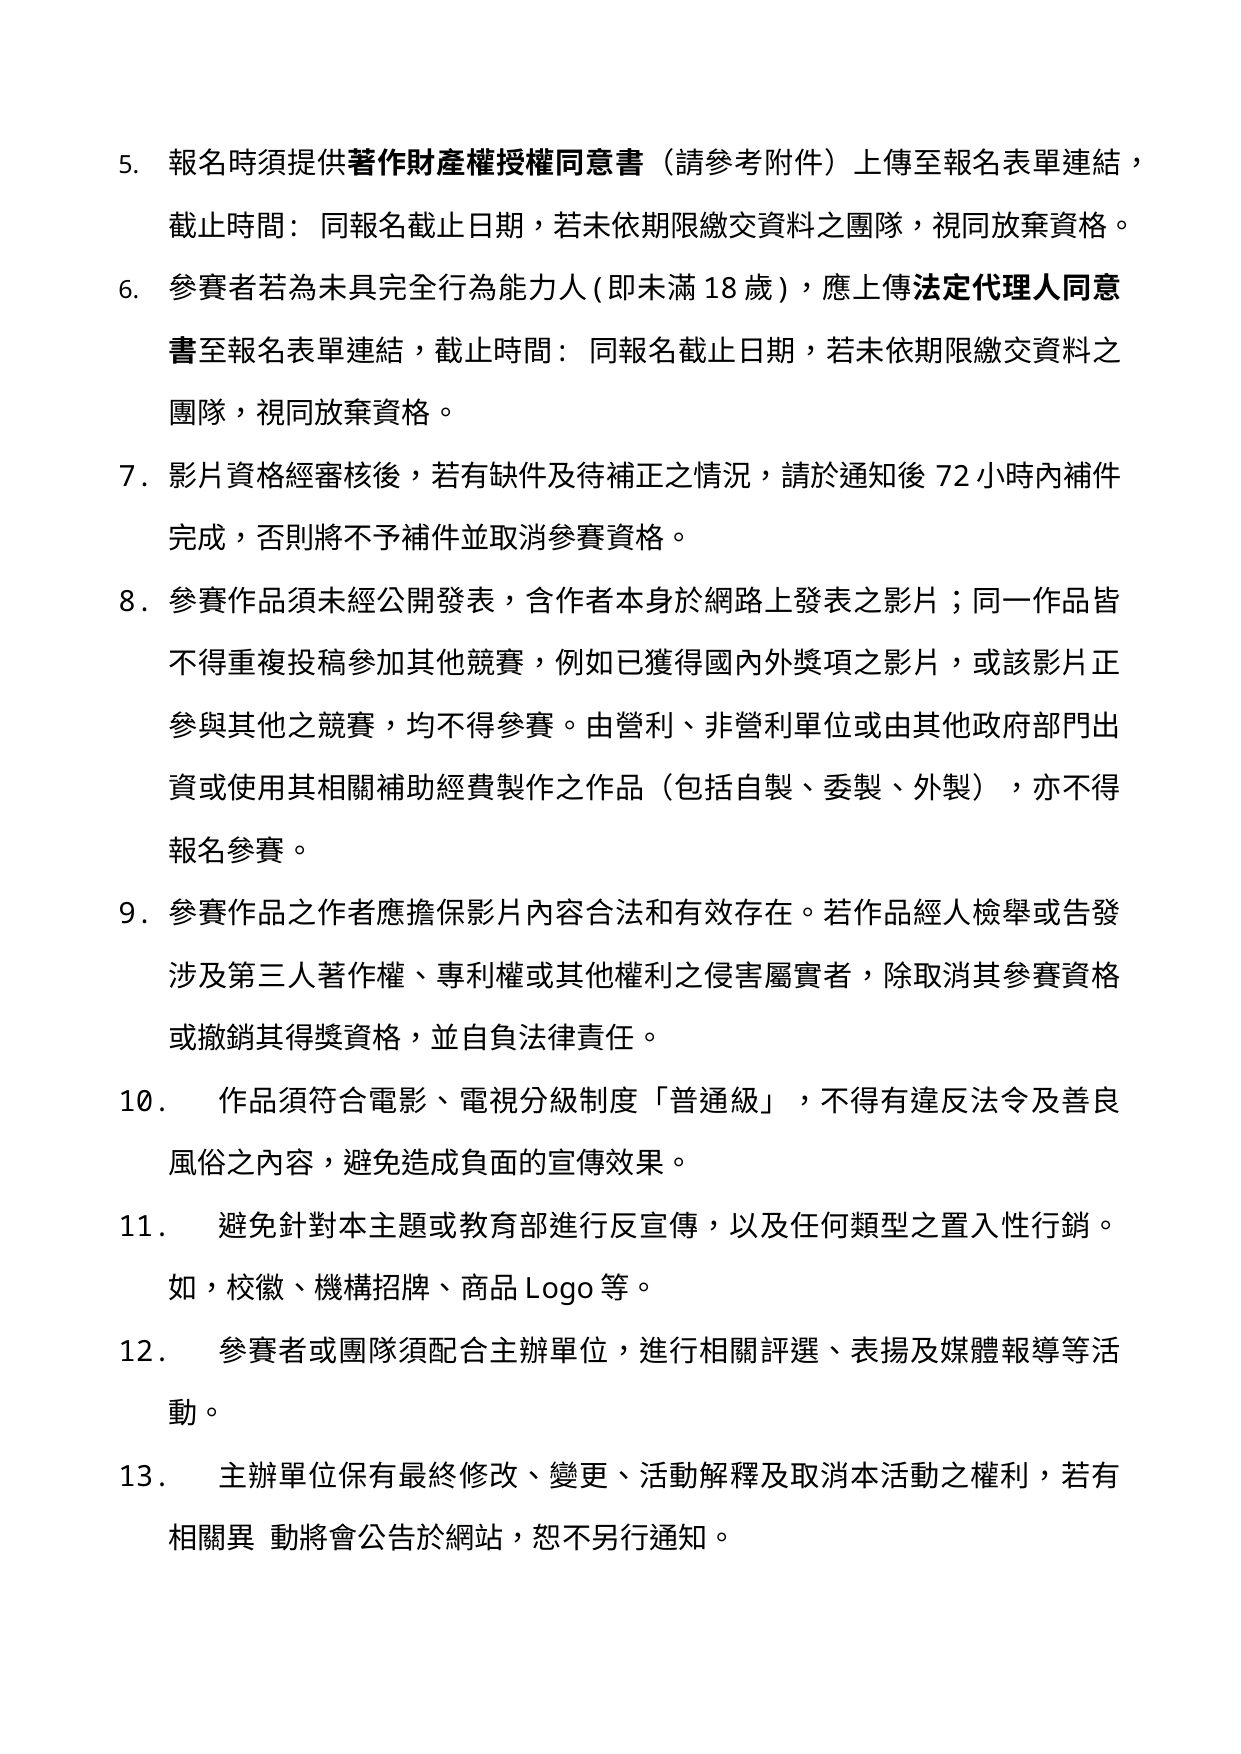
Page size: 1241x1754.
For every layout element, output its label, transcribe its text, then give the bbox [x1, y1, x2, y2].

list 影片資格經審核後，若有缺件及待補正之情況，請於通知後72小時內補件完成，否則將不予補件並取消參賽資格。 [118, 432, 1122, 557]
list 參賽者或團隊須配合主辦單位，進行相關評選、表揚及媒體報導等活動。 [118, 1307, 1122, 1432]
list 作品須符合電影、電視分級制度「普通級」，不得有違反法令及善良風俗之內容，避免造成負面的宣傳效果。 [118, 1057, 1122, 1182]
list 主辦單位保有最終修改、變更、活動解釋及取消本活動之權利，若有相關異 動將會公告於網站，恕不另行通知。 [118, 1432, 1122, 1557]
list 參賽者若為未具完全行為能力人(即未滿18歲)，應上傳法定代理人同意書至報名表單連結，截止時間: 同報名截止日期，若未依期限繳交資料之團隊，視同放棄資格。 [118, 244, 1122, 432]
list 避免針對本主題或教育部進行反宣傳，以及任何類型之置入性行銷。如，校徽、機構招牌、商品Logo等。 [118, 1182, 1122, 1307]
list 參賽作品須未經公開發表，含作者本身於網路上發表之影片；同一作品皆不得重複投稿參加其他競賽，例如已獲得國內外獎項之影片，或該影片正參與其他之競賽，均不得參賽。由營利、非營利單位或由其他政府部門出資或使用其相關補助經費製作之作品（包括自製、委製、外製），亦不得報名參賽。 [118, 557, 1122, 869]
list 報名時須提供著作財產權授權同意書（請參考附件）上傳至報名表單連結，截止時間: 同報名截止日期，若未依期限繳交資料之團隊，視同放棄資格。 [118, 119, 1122, 244]
list 參賽作品之作者應擔保影片內容合法和有效存在。若作品經人檢舉或告發涉及第三人著作權、專利權或其他權利之侵害屬實者，除取消其參賽資格或撤銷其得獎資格，並自負法律責任。 [118, 869, 1122, 1057]
